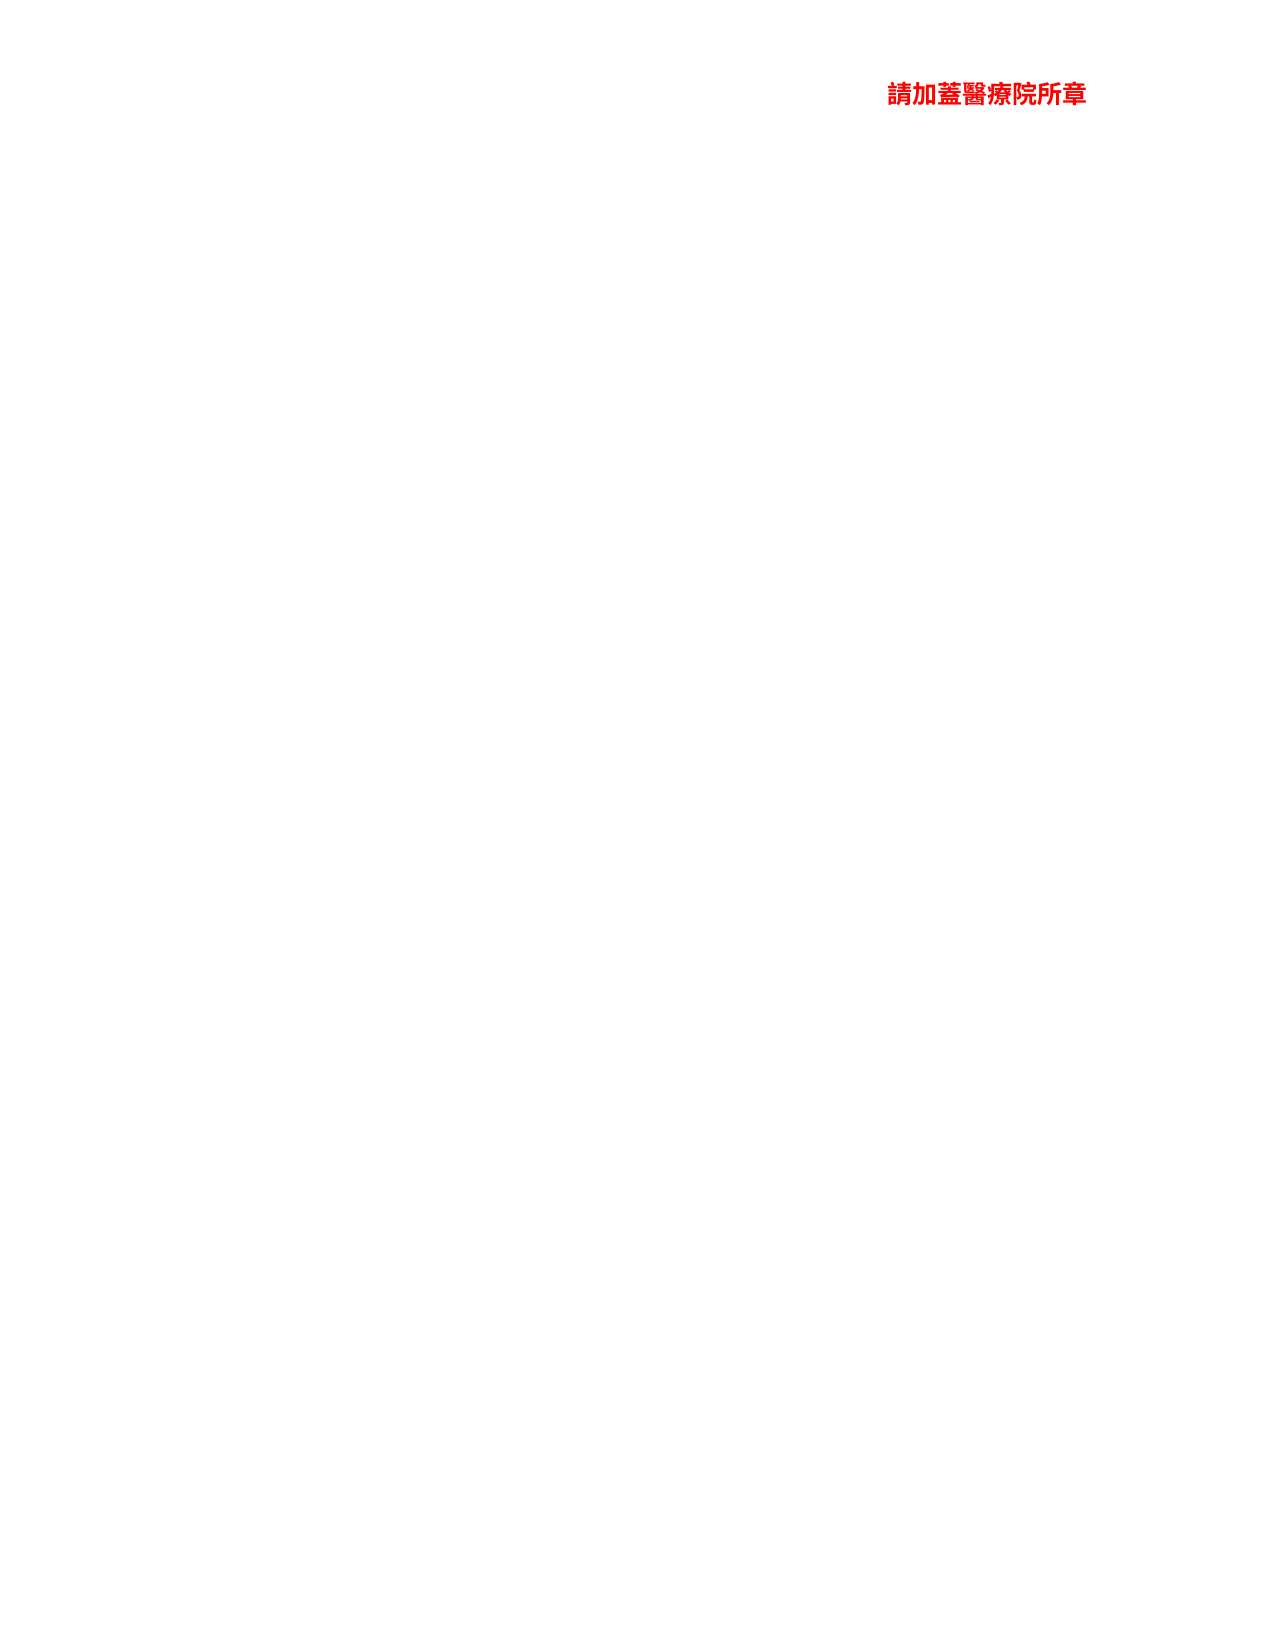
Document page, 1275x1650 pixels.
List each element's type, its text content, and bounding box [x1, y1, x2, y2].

text 請加蓋醫療院所章 [187, 75, 1087, 111]
